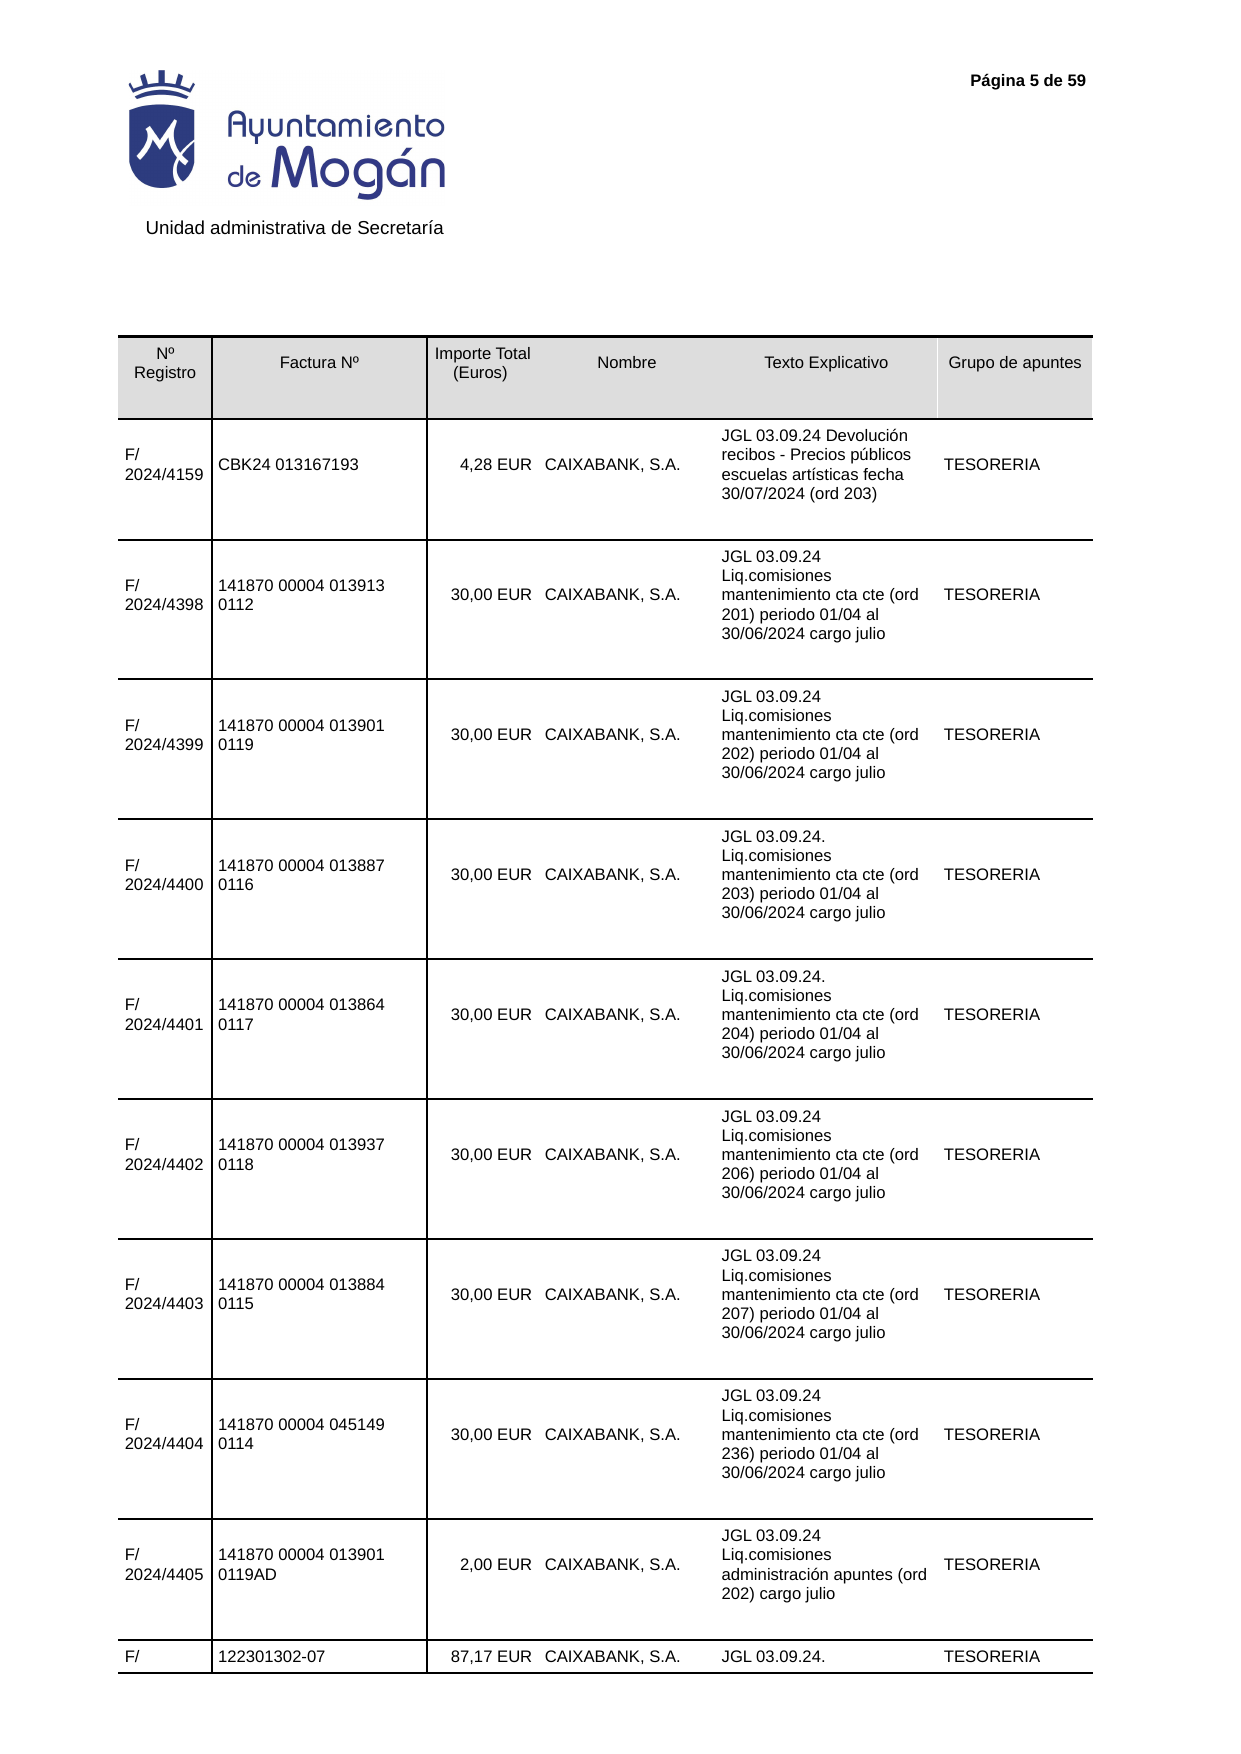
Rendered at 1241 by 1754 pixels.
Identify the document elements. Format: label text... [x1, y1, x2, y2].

table_cell 30,00 EUR [428, 820, 538, 958]
table_cell JGL 03.09.24. Liq.comisiones mantenimiento cta cte (ord 204) periodo 01/04 al 30/06/2024 cargo julio [715, 960, 937, 1098]
table_cell F/2024/4402 [118, 1100, 211, 1238]
table_cell 30,00 EUR [428, 680, 538, 818]
table_header Importe Total (Euros) [428, 338, 538, 418]
table_cell TESORERIA [938, 1380, 1092, 1518]
table_cell 2,00 EUR [428, 1520, 538, 1638]
table_cell 30,00 EUR [428, 1380, 538, 1518]
table_cell CAIXABANK, S.A. [538, 960, 715, 1098]
table_cell 141870 00004 013884 0115 [213, 1240, 426, 1378]
table_cell F/2024/4400 [118, 820, 211, 958]
table_cell JGL 03.09.24 Liq.comisiones mantenimiento cta cte (ord 202) periodo 01/04 al 30/06/2024 cargo julio [715, 680, 937, 818]
table_header Nº Registro [118, 338, 211, 418]
table_cell CAIXABANK, S.A. [538, 1641, 715, 1672]
table_header Texto Explicativo [715, 338, 937, 418]
table_cell TESORERIA [938, 960, 1092, 1098]
table_header Grupo de apuntes [938, 338, 1092, 418]
table_cell 4,28 EUR [428, 420, 538, 538]
table_cell CAIXABANK, S.A. [538, 1100, 715, 1238]
table_cell F/2024/4405 [118, 1520, 211, 1638]
table_cell 87,17 EUR [428, 1641, 538, 1672]
table_cell TESORERIA [938, 420, 1092, 538]
table_cell JGL 03.09.24 Devolución recibos - Precios públicos escuelas artísticas fecha 30/07/2024 (ord 203) [715, 420, 937, 538]
table_cell CAIXABANK, S.A. [538, 541, 715, 678]
table_cell 141870 00004 013913 0112 [213, 541, 426, 678]
table_cell JGL 03.09.24 Liq.comisiones mantenimiento cta cte (ord 207) periodo 01/04 al 30/06/2024 cargo julio [715, 1240, 937, 1378]
table_cell JGL 03.09.24 Liq.comisiones mantenimiento cta cte (ord 236) periodo 01/04 al 30/06/2024 cargo julio [715, 1380, 937, 1518]
table_cell CAIXABANK, S.A. [538, 420, 715, 538]
table_cell JGL 03.09.24. [715, 1641, 937, 1672]
table_cell TESORERIA [938, 1240, 1092, 1378]
table_cell JGL 03.09.24 Liq.comisiones mantenimiento cta cte (ord 201) periodo 01/04 al 30/06/2024 cargo julio [715, 541, 937, 678]
table_cell TESORERIA [938, 680, 1092, 818]
table_cell 30,00 EUR [428, 541, 538, 678]
table_cell CBK24 013167193 [213, 420, 426, 538]
table_cell TESORERIA [938, 1520, 1092, 1638]
table_cell TESORERIA [938, 820, 1092, 958]
table_cell F/2024/4399 [118, 680, 211, 818]
table_cell 30,00 EUR [428, 1240, 538, 1378]
table_cell JGL 03.09.24 Liq.comisiones administración apuntes (ord 202) cargo julio [715, 1520, 937, 1638]
table_cell 141870 00004 013901 0119 [213, 680, 426, 818]
table_cell F/2024/4159 [118, 420, 211, 538]
table_cell 141870 00004 045149 0114 [213, 1380, 426, 1518]
table_cell 141870 00004 013937 0118 [213, 1100, 426, 1238]
table_cell CAIXABANK, S.A. [538, 1380, 715, 1518]
table_cell JGL 03.09.24. Liq.comisiones mantenimiento cta cte (ord 203) periodo 01/04 al 30/06/2024 cargo julio [715, 820, 937, 958]
table_cell 30,00 EUR [428, 960, 538, 1098]
table_cell 141870 00004 013887 0116 [213, 820, 426, 958]
table_cell TESORERIA [938, 1100, 1092, 1238]
table_cell CAIXABANK, S.A. [538, 1520, 715, 1638]
picture [128, 70, 445, 206]
table_cell 30,00 EUR [428, 1100, 538, 1238]
table_cell CAIXABANK, S.A. [538, 1240, 715, 1378]
table_cell F/2024/4398 [118, 541, 211, 678]
table_cell TESORERIA [938, 1641, 1092, 1672]
table_header Nombre [538, 338, 715, 418]
table_cell F/2024/4401 [118, 960, 211, 1098]
table_header Factura Nº [213, 338, 426, 418]
table_cell F/2024/4404 [118, 1380, 211, 1518]
table_cell F/2024/4403 [118, 1240, 211, 1378]
table_cell TESORERIA [938, 541, 1092, 678]
table_cell 141870 00004 013901 0119AD [213, 1520, 426, 1638]
table_cell JGL 03.09.24 Liq.comisiones mantenimiento cta cte (ord 206) periodo 01/04 al 30/06/2024 cargo julio [715, 1100, 937, 1238]
table_cell F/ [118, 1641, 211, 1672]
table_cell CAIXABANK, S.A. [538, 680, 715, 818]
table_cell 122301302-07 [213, 1641, 426, 1672]
table_cell 141870 00004 013864 0117 [213, 960, 426, 1098]
table_cell CAIXABANK, S.A. [538, 820, 715, 958]
